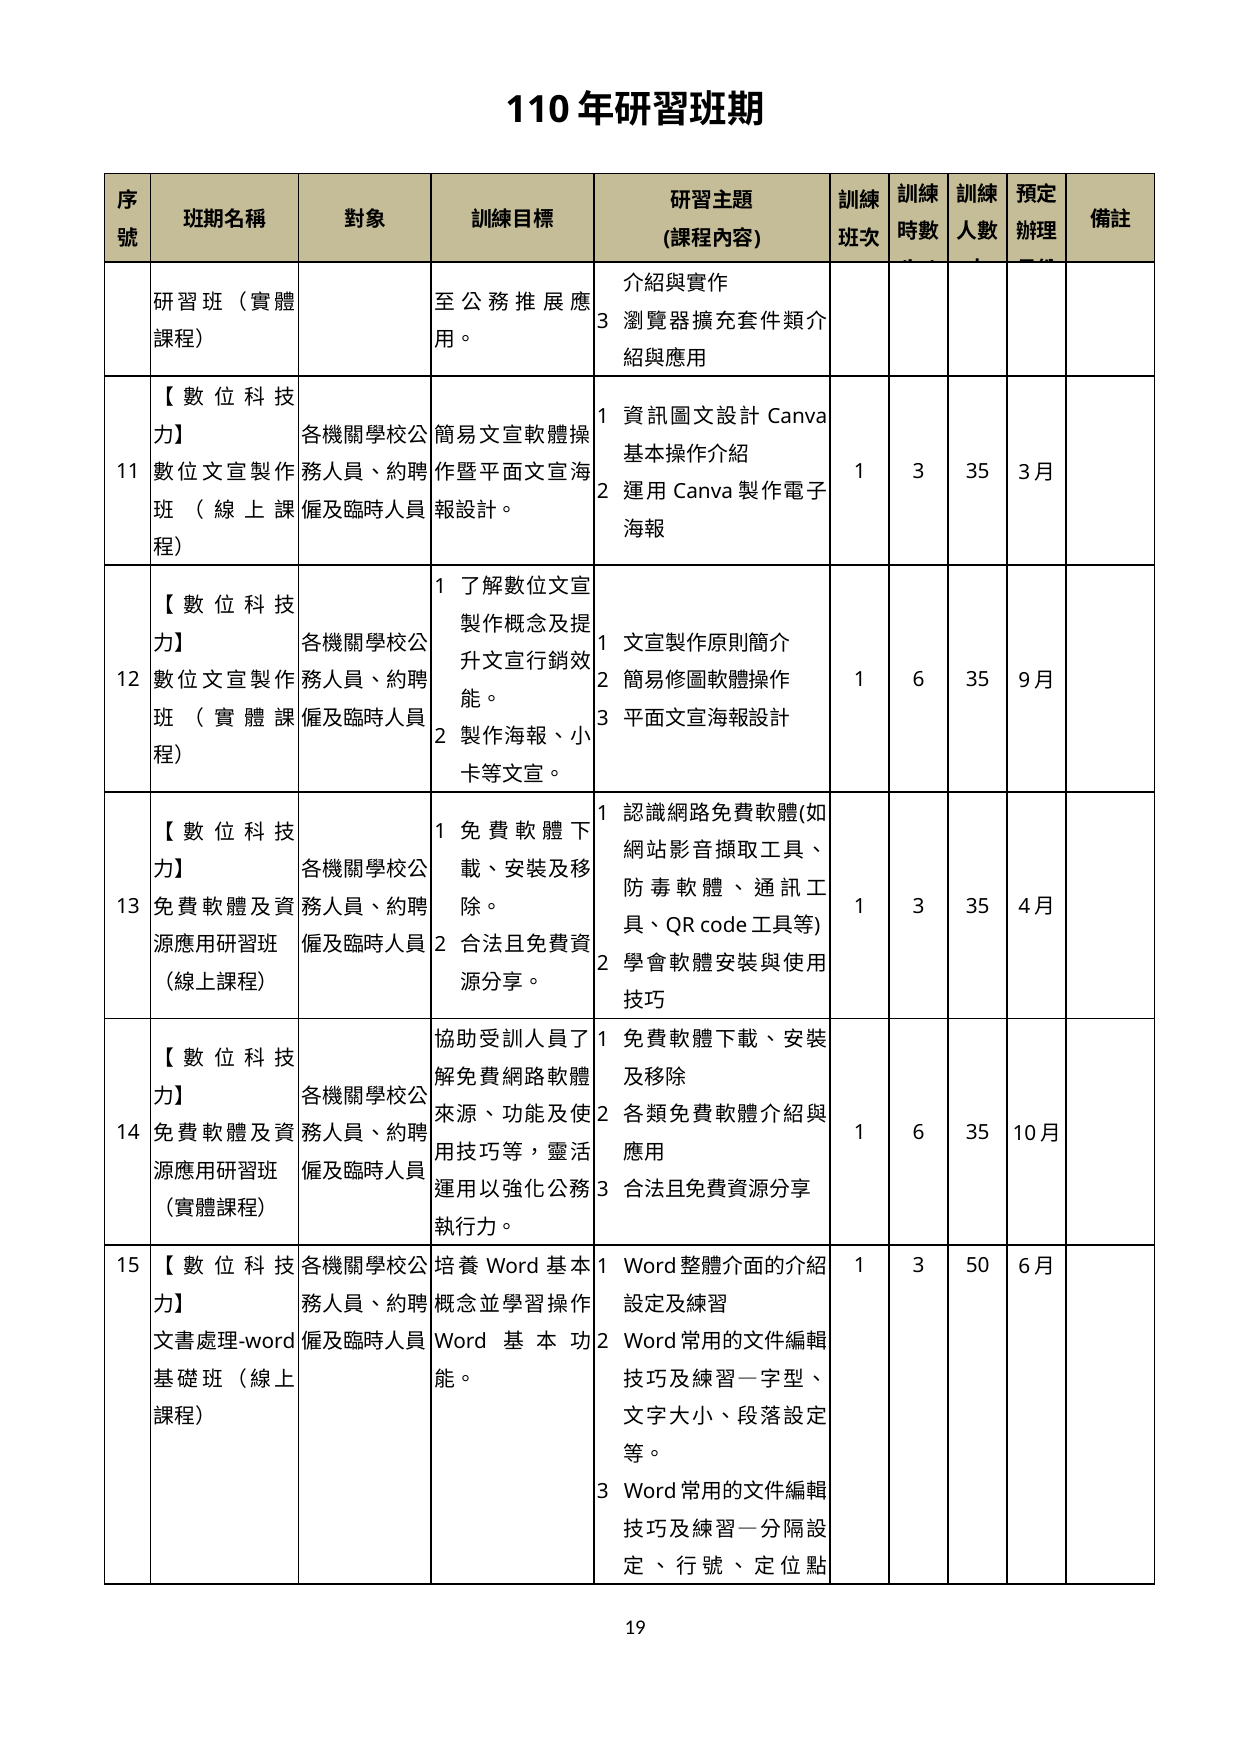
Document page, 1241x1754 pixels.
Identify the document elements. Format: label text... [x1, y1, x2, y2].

table_cell 【數位科技力】 免費軟體及資源應用研習班 （線上課程） [151, 793, 298, 1017]
table_cell 認識網路免費軟體(如網站影音擷取工具、防毒軟體、通訊工具、QR code工具等) 學會軟體安裝與使用技巧 [595, 793, 829, 1017]
table_cell 1 [831, 377, 888, 564]
table_cell 50 [949, 1246, 1006, 1583]
table_header 對象 [299, 174, 430, 261]
table_cell 35 [949, 1019, 1006, 1244]
table_cell 免費軟體下載、安裝及移除 各類免費軟體介紹與應用 合法且免費資源分享 [595, 1019, 829, 1244]
table_cell 6 [890, 566, 947, 791]
table_cell 資訊圖文設計Canva基本操作介紹 運用Canva製作電子海報 [595, 377, 829, 564]
table_cell 【數位科技力】 數位文宣製作班（線上課程） [151, 377, 298, 564]
table_header 訓練時數(hr) [890, 174, 947, 261]
table_cell [105, 793, 150, 1017]
table_cell 10月 [1008, 1019, 1065, 1244]
table_cell 文宣製作原則簡介 簡易修圖軟體操作 平面文宣海報設計 [595, 566, 829, 791]
table_cell 1 [831, 793, 888, 1017]
table_cell 免費軟體下載、安裝及移除。 合法且免費資源分享。 [432, 793, 593, 1017]
table_cell [105, 566, 150, 791]
table_cell 35 [949, 263, 1006, 375]
table_cell 3月 [1008, 377, 1065, 564]
table_cell [1067, 793, 1154, 1017]
table_header 訓練目標 [432, 174, 593, 261]
table_cell 【數位科技力】 數位文宣製作班（實體課程） [151, 566, 298, 791]
table_cell 35 [949, 377, 1006, 564]
table_cell [105, 1019, 150, 1244]
table_header 訓練人數(人) [949, 174, 1006, 261]
table_cell 至公務推展應用。 [432, 263, 593, 375]
table_cell [105, 1246, 150, 1583]
table_cell 3 [890, 377, 947, 564]
table_cell 6 [890, 1019, 947, 1244]
table_header 序號 [105, 174, 150, 261]
table_cell [1067, 377, 1154, 564]
table_cell 【數位科技力】 文書處理-word基礎班（線上課程） [151, 1246, 298, 1583]
table_cell 6 [890, 263, 947, 375]
table_cell 簡易文宣軟體操作暨平面文宣海報設計。 [432, 377, 593, 564]
table_cell [105, 263, 150, 375]
table_cell 1 [831, 1246, 888, 1583]
table_cell 3 [890, 793, 947, 1017]
table_header 研習主題 (課程內容) [595, 174, 829, 261]
table_cell 各機關學校公務人員、約聘僱及臨時人員 [299, 566, 430, 791]
table_cell 培養Word基本概念並學習操作Word基本功能。 [432, 1246, 593, 1583]
table_cell [1067, 1019, 1154, 1244]
table_cell [1067, 1246, 1154, 1583]
table_header 班期名稱 [151, 174, 298, 261]
table_cell 1 [831, 1019, 888, 1244]
table_cell 3 [890, 1246, 947, 1583]
table_cell 協助受訓人員了解免費網路軟體來源、功能及使用技巧等，靈活運用以強化公務執行力。 [432, 1019, 593, 1244]
table_cell 35 [949, 566, 1006, 791]
table_cell Word整體介面的介紹設定及練習 Word常用的文件編輯技巧及練習—字型、文字大小、段落設定等。 Word常用的文件編輯技巧及練習—分隔設定、行號、定位點等。 圖片與文字藝術師的結合應用與練習。 表格製作與練習。 [595, 1246, 829, 1583]
table_cell 【數位科技力】 免費軟體及資源應用研習班 （實體課程） [151, 1019, 298, 1244]
table_cell [831, 263, 888, 375]
table_cell 雲端應用平台及瀏覽器工具介紹 工作應用類雲端工具介紹與實作 瀏覽器擴充套件類介紹與應用 [595, 263, 829, 375]
table_cell 了解數位文宣製作概念及提升文宣行銷效能。 製作海報、小卡等文宣。 [432, 566, 593, 791]
table_cell [105, 377, 150, 564]
table_cell 1 [831, 566, 888, 791]
table_header 訓練班次 [831, 174, 888, 261]
table_cell 各機關學校公務人員、約聘僱及臨時人員 [299, 1246, 430, 1583]
table_cell 各機關學校公務人員、約聘僱及臨時人員 [299, 377, 430, 564]
table_header 備註 [1067, 174, 1154, 261]
table_cell 各機關學校公務人員、約聘僱及臨時人員 [299, 1019, 430, 1244]
table_cell 8月 [1008, 263, 1065, 375]
table_cell 各機關學校公務人員、約聘僱及臨時人員 [299, 793, 430, 1017]
table_cell [1067, 566, 1154, 791]
table_cell 35 [949, 793, 1006, 1017]
table_header 預定辦理月份 [1008, 174, 1065, 261]
table_cell 6月 [1008, 1246, 1065, 1583]
table_cell [299, 263, 430, 375]
table_cell [1067, 263, 1154, 375]
table_cell 研習班（實體課程） [151, 263, 298, 375]
table_cell 9月 [1008, 566, 1065, 791]
table_cell 4月 [1008, 793, 1065, 1017]
